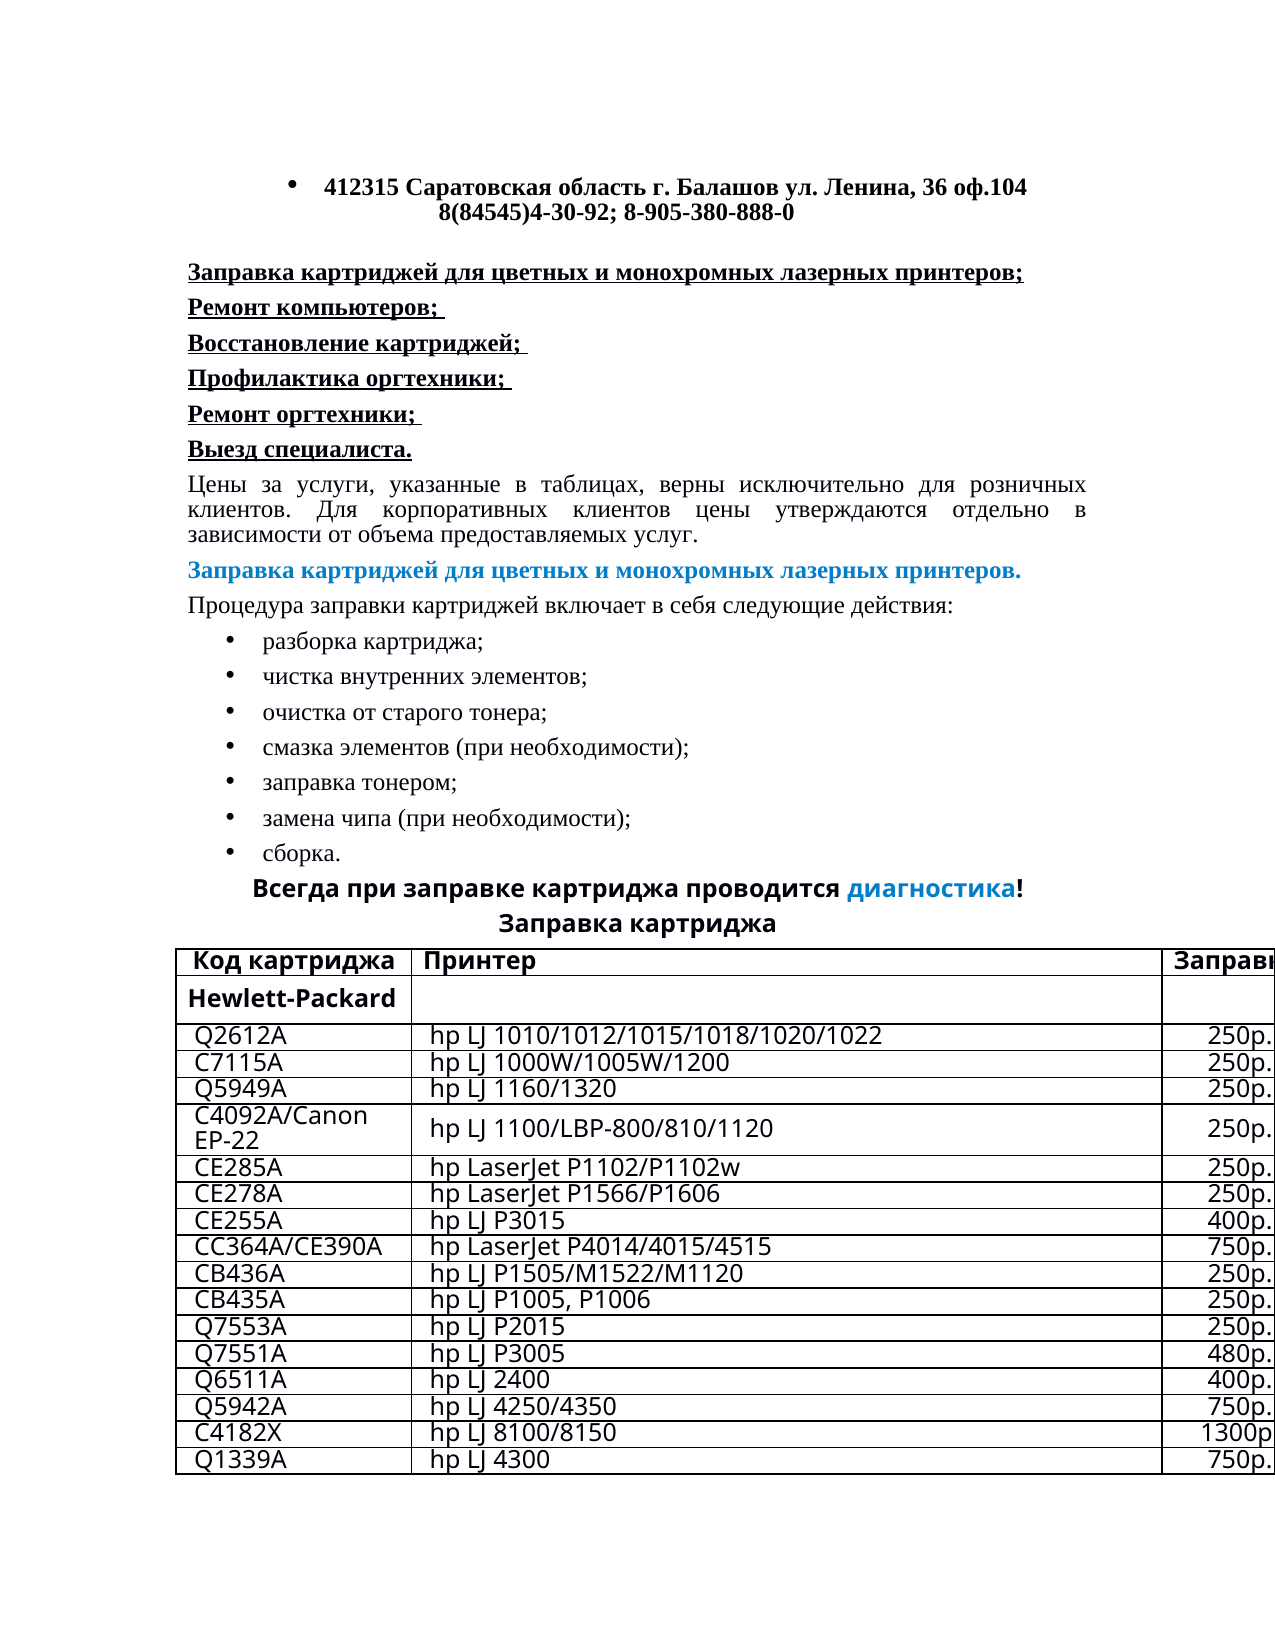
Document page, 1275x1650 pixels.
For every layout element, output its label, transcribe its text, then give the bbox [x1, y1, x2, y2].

table_cell 750р. [1163, 1448, 1274, 1473]
list заправка тонером; [225, 771, 1087, 796]
table_cell CE285A [177, 1156, 411, 1181]
table_cell 250р. [1163, 1078, 1274, 1103]
text Цены за услуги, указанные в таблицах, верны исключительно для розничных клиентов. Для корпоративных клиентов цены утверждаются отдельно в зависимости от объема предоставляемых услуг. [187, 473, 1087, 548]
table_cell Q7553A [177, 1316, 411, 1340]
table_cell C7115A [177, 1051, 411, 1076]
text Заправка картриджей для цветных и монохромных лазерных принтеров; [187, 260, 1087, 285]
table_cell 250р. [1163, 1262, 1274, 1287]
table_header Принтер [412, 950, 1161, 974]
table_cell 250р. [1163, 1105, 1274, 1154]
list очистка от старого тонера; [225, 700, 1087, 725]
table_cell hp LJ 2400 [412, 1369, 1161, 1393]
text Выезд специалиста. [187, 437, 1087, 462]
table_cell hp LJ 1100/LBP-800/810/1120 [412, 1105, 1161, 1154]
table_cell Q6511A [177, 1369, 411, 1393]
table_cell Hewlett-Packard [177, 976, 411, 1023]
table_cell C4182X [177, 1422, 411, 1447]
list 412315 Саратовская область г. Балашов ул. Ленина, 36 оф.104 [268, 175, 1045, 200]
list чистка внутренних элементов; [225, 664, 1087, 689]
text Профилактика оргтехники; [187, 367, 1087, 392]
text Заправка картриджей для цветных и монохромных лазерных принтеров. [187, 558, 1087, 583]
table_cell C4092A/Canon EP-22 [177, 1105, 411, 1154]
table_cell CC364A/CE390А [177, 1236, 411, 1261]
list смазка элементов (при необходимости); [225, 735, 1087, 760]
table_cell CB435A [177, 1289, 411, 1314]
table_cell 250р. [1163, 1183, 1274, 1208]
table_cell hp LJ 4250/4350 [412, 1395, 1161, 1420]
table_cell hp LaserJet P1566/P1606 [412, 1183, 1161, 1208]
list сборка. [225, 842, 1087, 867]
table_cell hp LJ 1010/1012/1015/1018/1020/1022 [412, 1025, 1161, 1050]
text Восстановление картриджей; [187, 331, 1087, 356]
text Процедура заправки картриджей включает в себя следующие действия: [187, 594, 1087, 619]
table_cell Q7551A [177, 1342, 411, 1367]
table_cell hp LJ 8100/8150 [412, 1422, 1161, 1447]
table_cell hp LJ P2015 [412, 1316, 1161, 1340]
table_cell 750р. [1163, 1236, 1274, 1261]
table_cell Q2612A [177, 1025, 411, 1050]
table_cell [412, 976, 1161, 1023]
table_cell [1163, 976, 1274, 1023]
table_cell 1300р. [1163, 1422, 1274, 1447]
table_cell CE255A [177, 1209, 411, 1234]
text Всегда при заправке картриджа проводится диагностика! [187, 877, 1087, 902]
table_cell 250р. [1163, 1316, 1274, 1340]
table_header Код картриджа [177, 950, 411, 974]
list разборка картриджа; [225, 629, 1087, 654]
table_cell hp LJ P1005, P1006 [412, 1289, 1161, 1314]
list замена чипа (при необходимости); [225, 806, 1087, 831]
text Ремонт оргтехники; [187, 402, 1087, 427]
table_cell hp LJ 1000W/1005W/1200 [412, 1051, 1161, 1076]
table_cell CE278A [177, 1183, 411, 1208]
table_cell hp LaserJet P1102/P1102w [412, 1156, 1161, 1181]
table_cell hp LaserJet P4014/4015/4515 [412, 1236, 1161, 1261]
table_cell 750р. [1163, 1395, 1274, 1420]
table_cell 250р. [1163, 1156, 1274, 1181]
table_header Заправка [1163, 950, 1274, 974]
table_cell Q5949A [177, 1078, 411, 1103]
text Ремонт компьютеров; [187, 296, 1087, 321]
table_cell hp LJ P1505/M1522/M1120 [412, 1262, 1161, 1287]
table_cell 250р. [1163, 1289, 1274, 1314]
table_cell hp LJ 4300 [412, 1448, 1161, 1473]
table_cell 400р. [1163, 1209, 1274, 1234]
table_cell 480р. [1163, 1342, 1274, 1367]
table_cell 250р. [1163, 1025, 1274, 1050]
text 8(84545)4-30-92; 8-905-380-888-0 [187, 200, 1045, 225]
text Заправка картриджа [187, 912, 1087, 937]
table_cell hp LJ P3015 [412, 1209, 1161, 1234]
table_cell 400р. [1163, 1369, 1274, 1393]
table_cell hp LJ 1160/1320 [412, 1078, 1161, 1103]
table_cell CB436A [177, 1262, 411, 1287]
table_cell Q1339A [177, 1448, 411, 1473]
table_cell Q5942A [177, 1395, 411, 1420]
table_cell hp LJ P3005 [412, 1342, 1161, 1367]
table_cell 250р. [1163, 1051, 1274, 1076]
